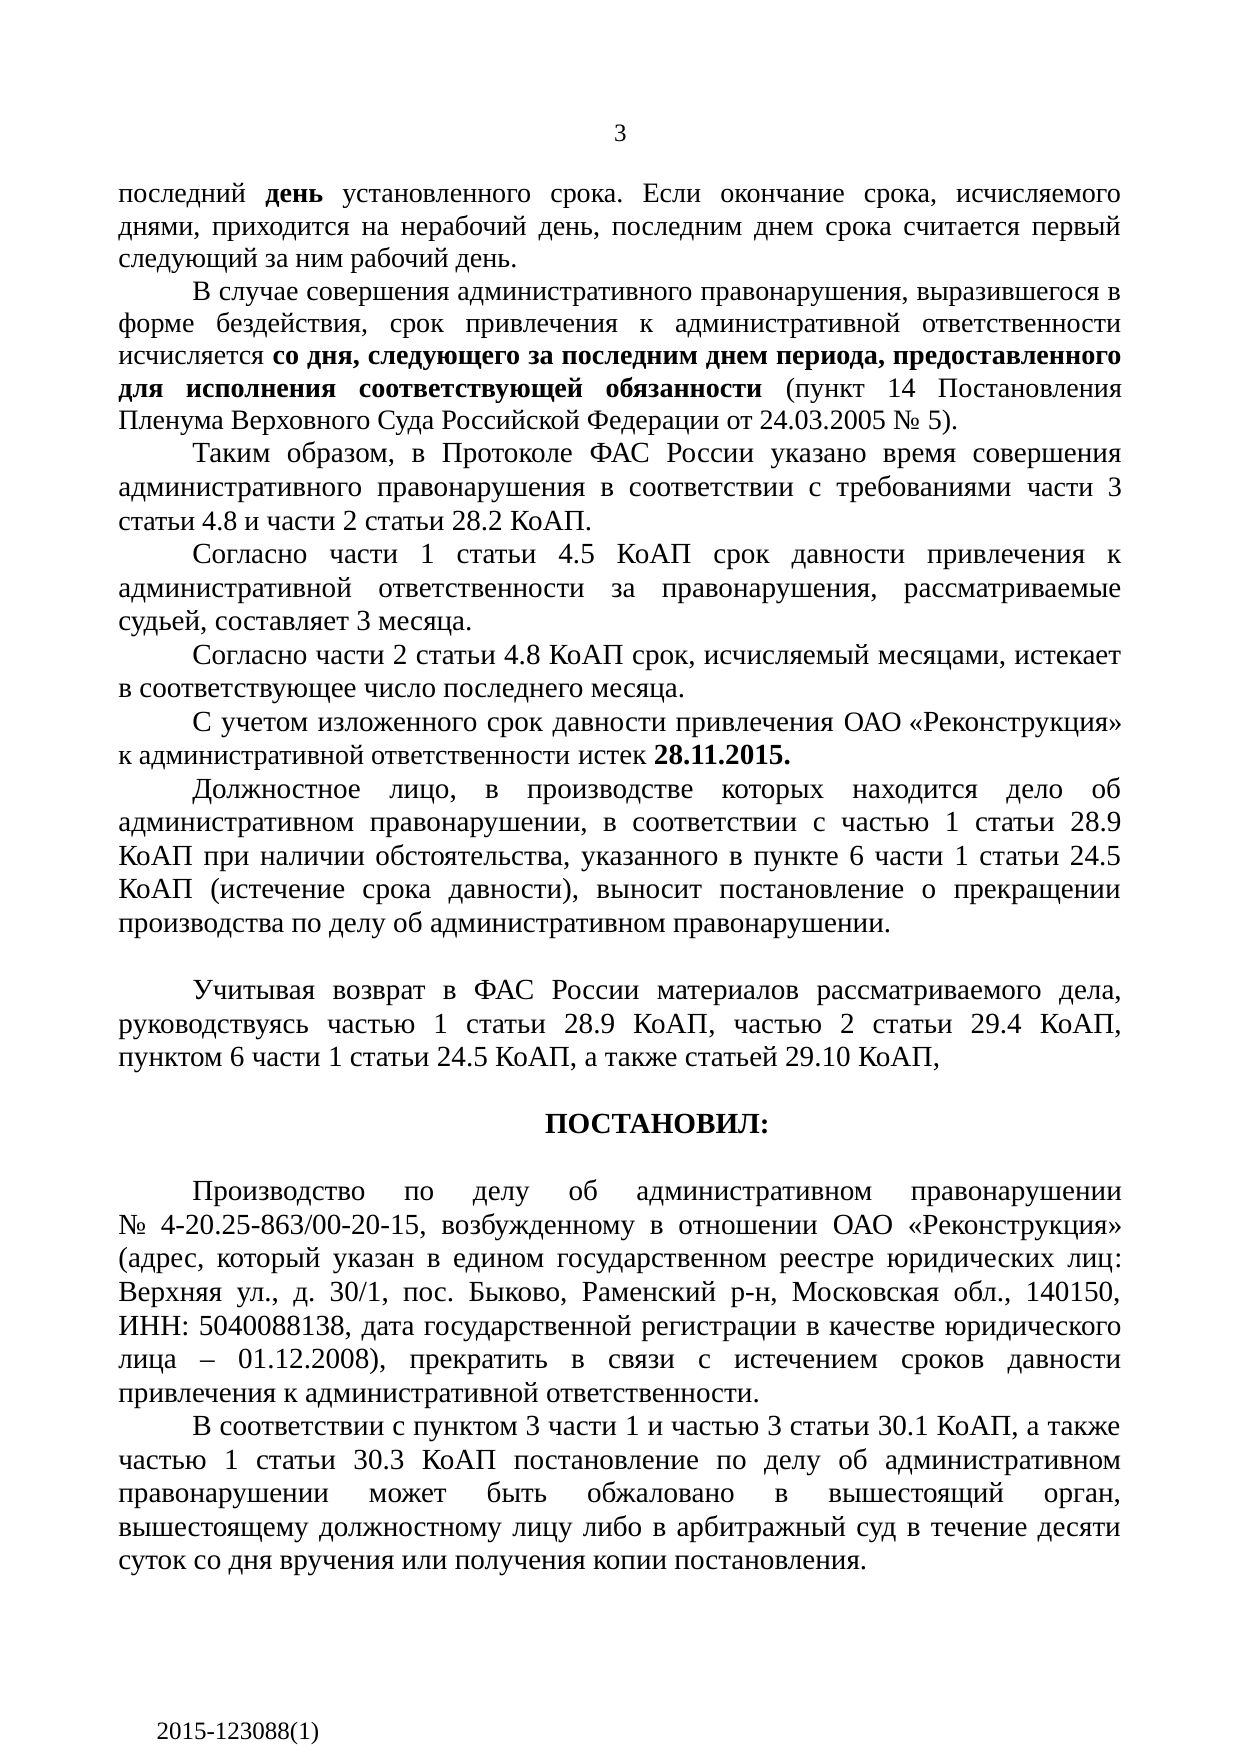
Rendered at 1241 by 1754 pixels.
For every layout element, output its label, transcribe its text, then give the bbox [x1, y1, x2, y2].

text Согласно части 2 статьи 4.8 КоАП срок, исчисляемый месяцами, истекает в соответствующее число последнего месяца. [118, 637, 1122, 704]
text Таким образом, в Протоколе ФАС России указано время совершения административного правонарушения в соответствии с требованиями части 3 статьи 4.8 и части 2 статьи 28.2 КоАП. [118, 436, 1122, 536]
text Производство по делу об административном правонарушении № 4-20.25-863/00-20-15, возбужденному в отношении ОАО «Реконструкция» (адрес, который указан в едином государственном реестре юридических лиц: Верхняя ул., д. 30/1, пос. Быково, Раменский р-н, Московская обл., 140150, ИНН: 5040088138, дата государственной регистрации в качестве юридического лица – 01.12.2008), прекратить в связи с истечением сроков давности привлечения к административной ответственности. [118, 1173, 1122, 1408]
text В соответствии с пунктом 3 части 1 и частью 3 статьи 30.1 КоАП, а также частью 1 статьи 30.3 КоАП постановление по делу об административном правонарушении может быть обжаловано в вышестоящий орган, вышестоящему должностному лицу либо в арбитражный суд в течение десяти суток со дня вручения или получения копии постановления. [118, 1408, 1122, 1576]
text Учитывая возврат в ФАС России материалов рассматриваемого дела, руководствуясь частью 1 статьи 28.9 КоАП, частью 2 статьи 29.4 КоАП, пунктом 6 части 1 статьи 24.5 КоАП, а также статьей 29.10 КоАП, [118, 972, 1122, 1073]
text С учетом изложенного срок давности привлечения ОАО «Реконструкция» к административной ответственности истек 28.11.2015. [118, 704, 1122, 771]
text последний день установленного срока. Если окончание срока, исчисляемого днями, приходится на нерабочий день, последним днем срока считается первый следующий за ним рабочий день. [118, 176, 1122, 273]
text В случае совершения административного правонарушения, выразившегося в форме бездействия, срок привлечения к административной ответственности исчисляется со дня, следующего за последним днем периода, предоставленного для исполнения соответствующей обязанности (пункт 14 Постановления Пленума Верховного Суда Российской Федерации от 24.03.2005 № 5). [118, 273, 1122, 436]
text ПОСТАНОВИЛ: [118, 1106, 1122, 1140]
text Должностное лицо, в производстве которых находится дело об административном правонарушении, в соответствии с частью 1 статьи 28.9 КоАП при наличии обстоятельства, указанного в пункте 6 части 1 статьи 24.5 КоАП (истечение срока давности), выносит постановление о прекращении производства по делу об административном правонарушении. [118, 771, 1122, 939]
text Согласно части 1 статьи 4.5 КоАП срок давности привлечения к административной ответственности за правонарушения, рассматриваемые судьей, составляет 3 месяца. [118, 536, 1122, 637]
